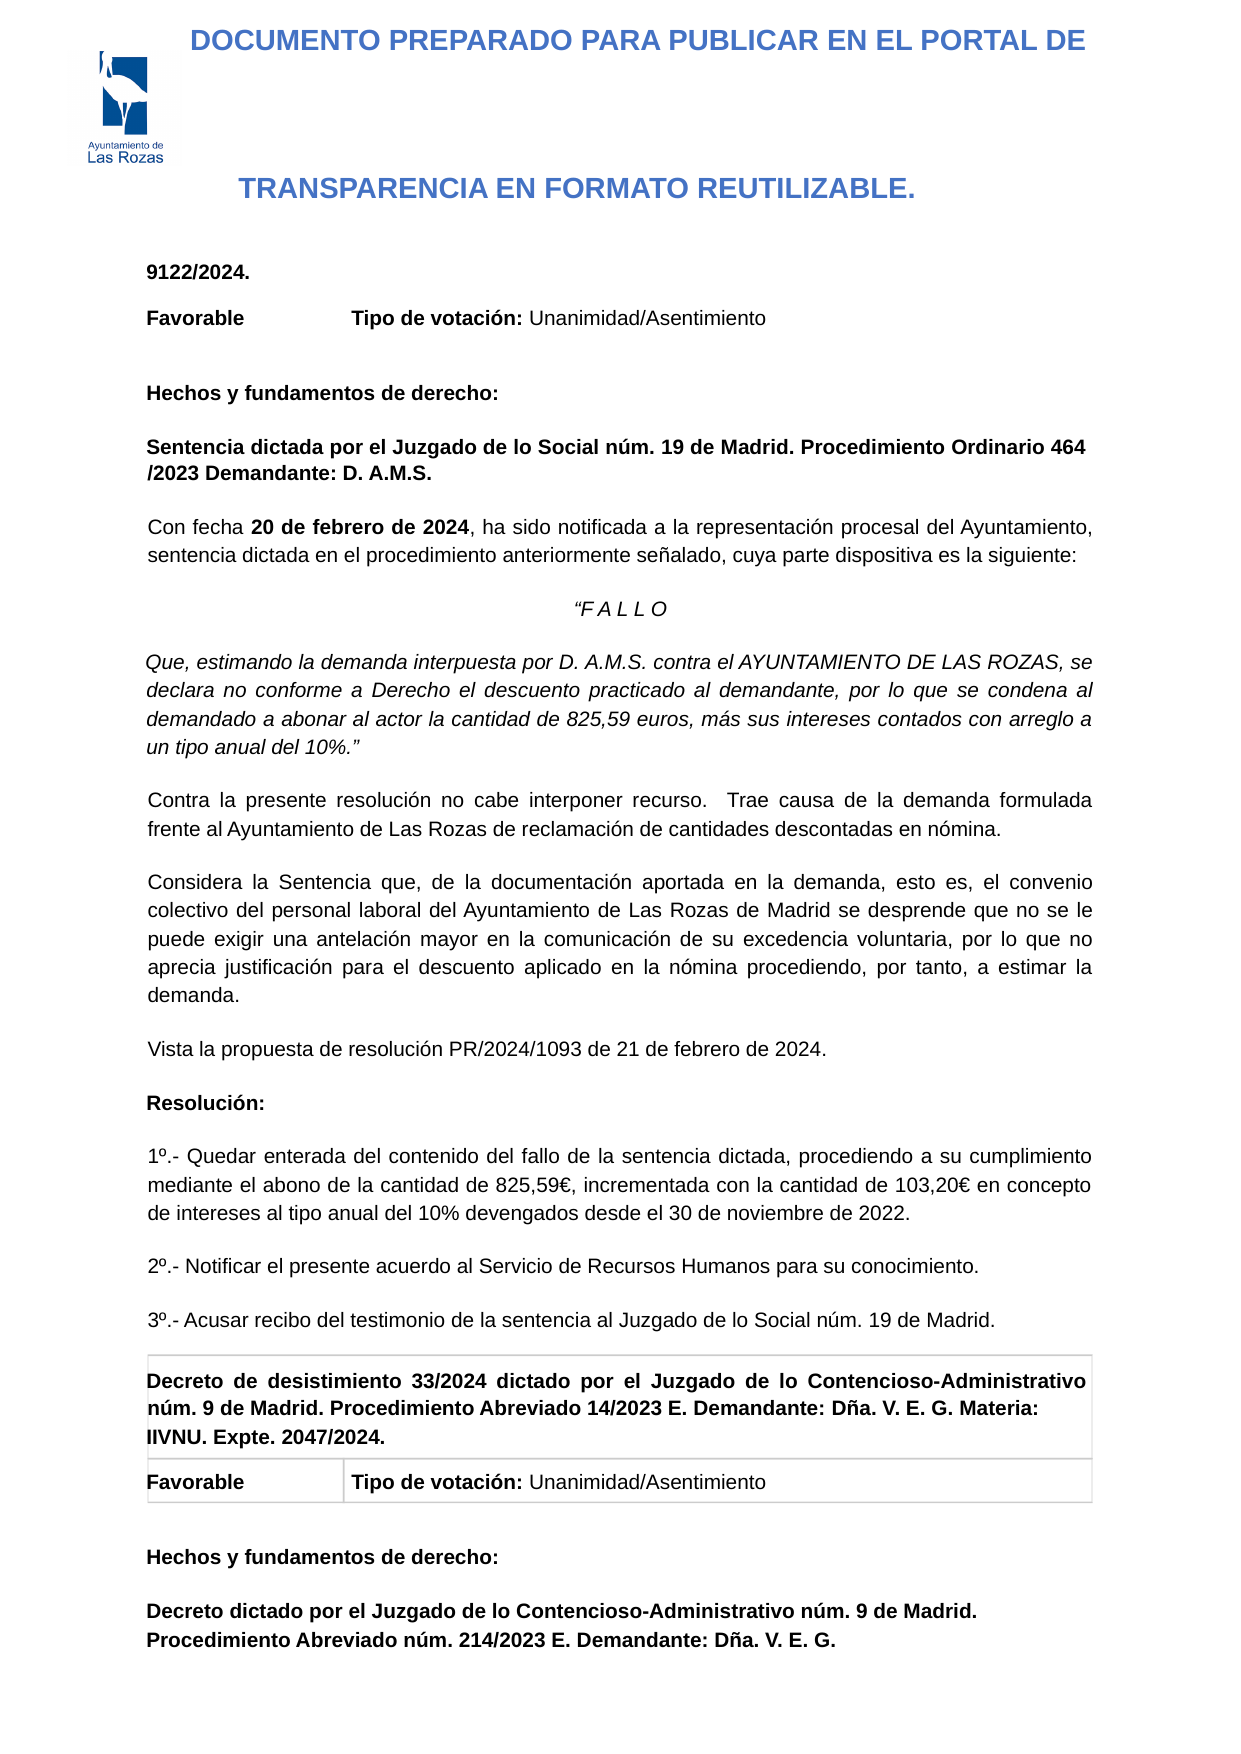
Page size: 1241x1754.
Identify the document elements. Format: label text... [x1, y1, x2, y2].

text IIVNU. Expte. 2047/2024. [149, 1424, 1087, 1448]
text Favorable [149, 1470, 342, 1494]
text Decreto de desistimiento 33/2024 dictado por el Juzgado de lo Contencioso-Administrativo núm. 9 de Madrid. Procedimiento Abreviado 14/2023 E. Demandante: Dña. V. E. G. Materia: [149, 1369, 1087, 1419]
text Que, estimando la demanda interpuesta por D. A.M.S. contra el AYUNTAMIENTO DE LAS ROZAS, se declara no conforme a Derecho el descuento practicado al demandante, por lo que se condena al demandado a abonar al actor la cantidad de 825,59 euros, más sus intereses contados con arreglo a un tipo anual del 10%.” [145, 650, 1096, 759]
text Resolución: [146, 1090, 1087, 1114]
text Hechos y fundamentos de derecho: [146, 1545, 1087, 1569]
text 2º.- Notificar el presente acuerdo al Servicio de Recursos Humanos para su conocimiento. [147, 1254, 1094, 1278]
text 3º.- Acusar recibo del testimonio de la sentencia al Juzgado de lo Social núm. 19 de Madrid. [147, 1308, 1094, 1332]
text Con fecha 20 de febrero de 2024, ha sido notificada a la representación procesal del Ayuntamiento, sentencia dictada en el procedimiento anteriormente señalado, cuya parte dispositiva es la siguiente: [147, 515, 1094, 567]
text Contra la presente resolución no cabe interponer recurso. Trae causa de la demanda formulada frente al Ayuntamiento de Las Rozas de reclamación de cantidades descontadas en nómina. [147, 788, 1094, 840]
text 9122/2024. [146, 260, 1087, 284]
text “F A L L O [147, 597, 1096, 621]
text Sentencia dictada por el Juzgado de lo Social núm. 19 de Madrid. Procedimiento Ordinario 464 /2023 Demandante: D. A.M.S. [146, 435, 1087, 485]
text Considera la Sentencia que, de la documentación aportada en la demanda, esto es, el convenio colectivo del personal laboral del Ayuntamiento de Las Rozas de Madrid se desprende que no se le puede exigir una antelación mayor en la comunicación de su excedencia voluntaria, por lo que no aprecia justificación para el descuento aplicado en la nómina procediendo, por tanto, a estimar la demanda. [147, 870, 1094, 1007]
text 1º.- Quedar enterada del contenido del fallo de la sentencia dictada, procediendo a su cumplimiento mediante el abono de la cantidad de 825,59€, incrementada con la cantidad de 103,20€ en concepto de intereses al tipo anual del 10% devengados desde el 30 de noviembre de 2022. [147, 1144, 1094, 1225]
text Favorable Tipo de votación: Unanimidad/Asentimiento [146, 306, 1096, 330]
text Tipo de votación: Unanimidad/Asentimiento [345, 1470, 1091, 1494]
text Vista la propuesta de resolución PR/2024/1093 de 21 de febrero de 2024. [147, 1037, 1094, 1061]
text Decreto dictado por el Juzgado de lo Contencioso-Administrativo núm. 9 de Madrid. [146, 1599, 1087, 1623]
text Procedimiento Abreviado núm. 214/2023 E. Demandante: Dña. V. E. G. [146, 1628, 1087, 1652]
text Hechos y fundamentos de derecho: [146, 381, 1087, 405]
